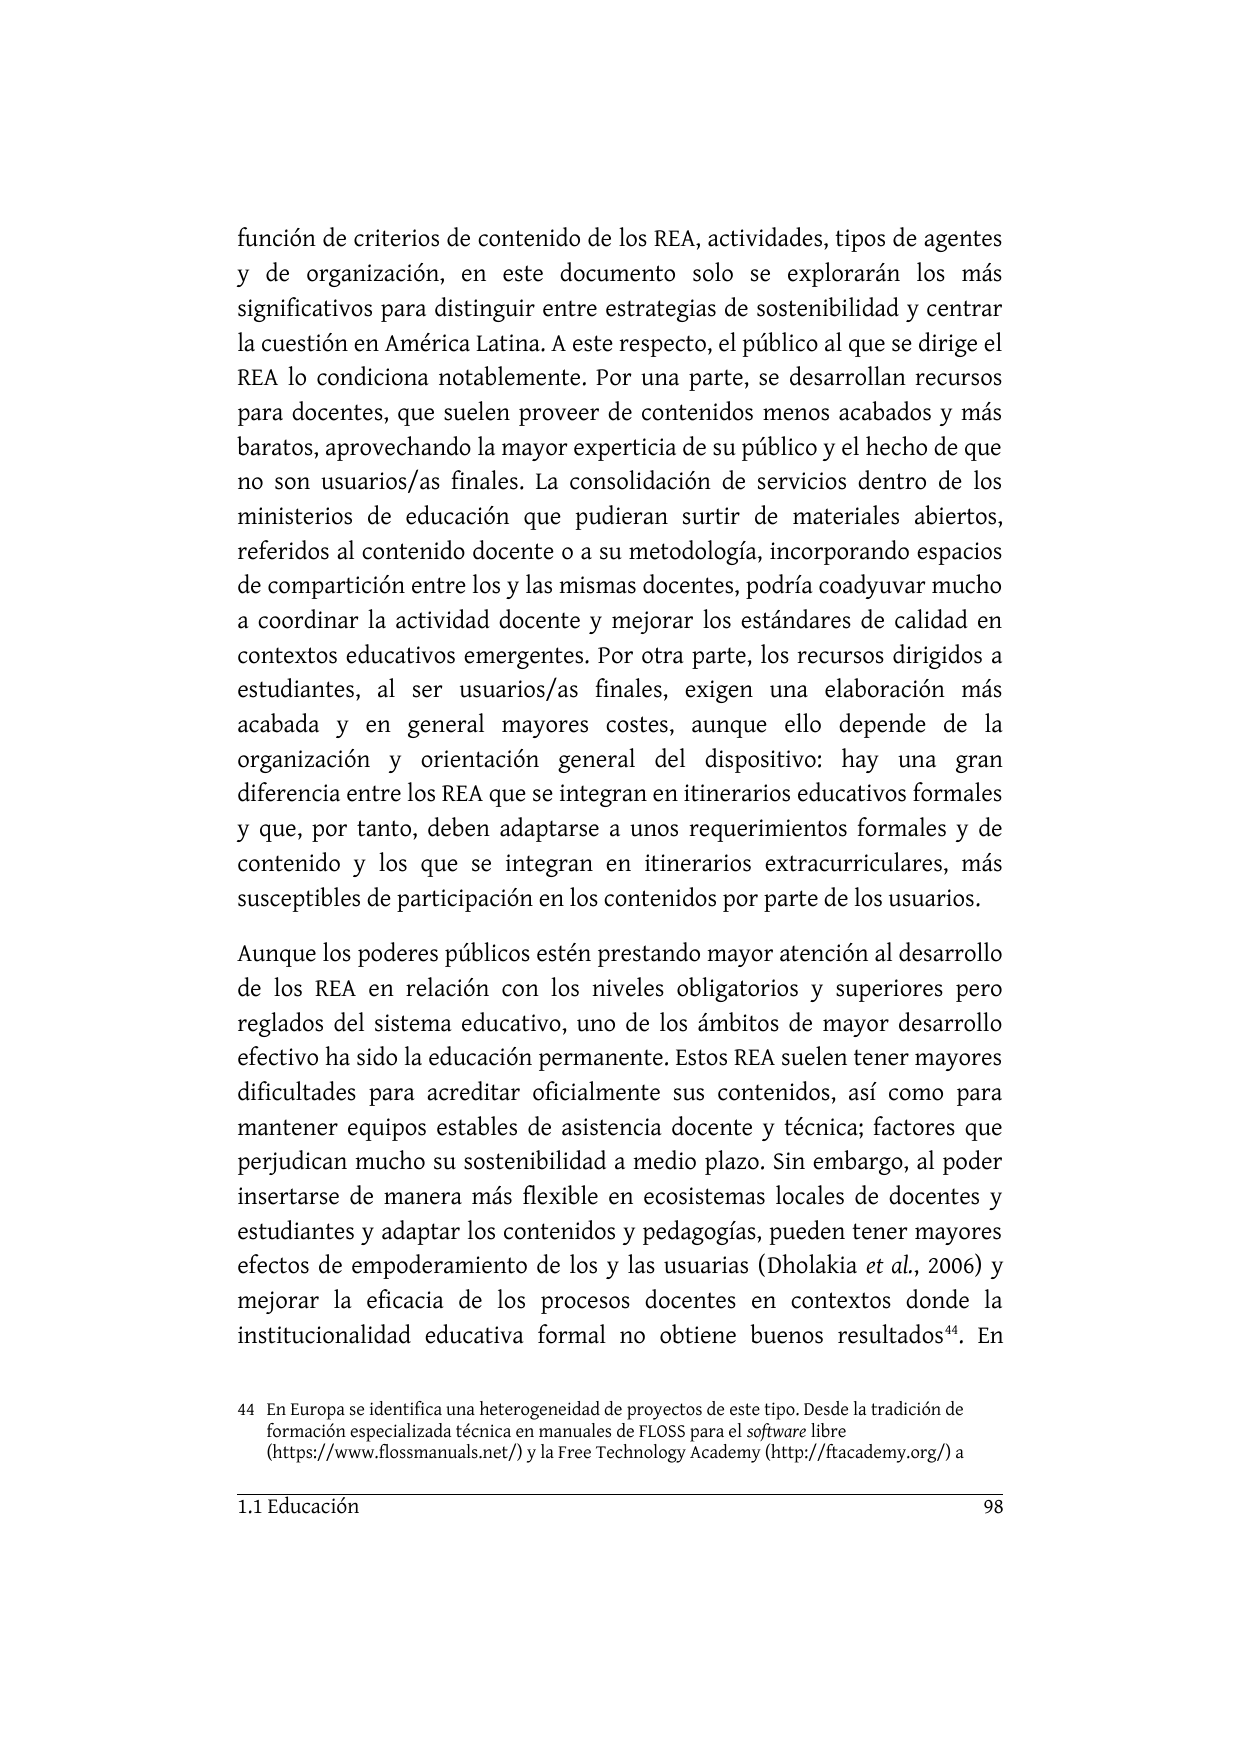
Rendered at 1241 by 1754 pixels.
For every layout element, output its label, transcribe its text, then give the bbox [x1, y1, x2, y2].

text función de criterios de contenido de los REA, actividades, tipos de agentes y de organización, en este documento solo se explorarán los más significativos para distinguir entre estrategias de sostenibilidad y centrar la cuestión en América Latina. A este respecto, el público al que se dirige el REA lo condiciona notablemente. Por una parte, se desarrollan recursos para docentes, que suelen proveer de contenidos menos acabados y más baratos, aprovechando la mayor experticia de su público y el hecho de que no son usuarios/as finales. La consolidación de servicios dentro de los ministerios de educación que pudieran surtir de materiales abiertos, referidos al contenido docente o a su metodología, incorporando espacios de compartición entre los y las mismas docentes, podría coadyuvar mucho a coordinar la actividad docente y mejorar los estándares de calidad en contextos educativos emergentes. Por otra parte, los recursos dirigidos a estudiantes, al ser usuarios/as finales, exigen una elaboración más acabada y en general mayores costes, aunque ello depende de la organización y orientación general del dispositivo: hay una gran diferencia entre los REA que se integran en itinerarios educativos formales y que, por tanto, deben adaptarse a unos requerimientos formales y de contenido y los que se integran en itinerarios extracurriculares, más susceptibles de participación en los contenidos por parte de los usuarios. [237, 225, 1003, 913]
text Aunque los poderes públicos estén prestando mayor atención al desarrollo de los REA en relación con los niveles obligatorios y superiores pero reglados del sistema educativo, uno de los ámbitos de mayor desarrollo efectivo ha sido la educación permanente. Estos REA suelen tener mayores dificultades para acreditar oficialmente sus contenidos, así como para mantener equipos estables de asistencia docente y técnica; factores que perjudican mucho su sostenibilidad a medio plazo. Sin embargo, al poder insertarse de manera más flexible en ecosistemas locales de docentes y estudiantes y adaptar los contenidos y pedagogías, pueden tener mayores efectos de empoderamiento de los y las usuarias (Dholakia et al., 2006) y mejorar la eficacia de los procesos docentes en contextos donde la institucionalidad educativa formal no obtiene buenos resultados. En general, un mayor peso de los contenidos y procesos informales también permite la experimentación con prácticas emergentes de compartición, co-gestión y coevaluación de los y las usuarias, construcción colaborativa y de reutilización de contenidos, sea por parte de esas comunidades de aprendizaje o de usuarios individuales, respecto a los que también se dan altos niveles de reutilización. [237, 940, 1003, 1350]
text En Europa se identifica una heterogeneidad de proyectos de este tipo. Desde la tradición de formación especializada técnica en manuales de FLOSS para el software libre (https://www.flossmanuals.net/) y la Free Technology Academy (http://ftacademy.org/) a [237, 1399, 1003, 1464]
